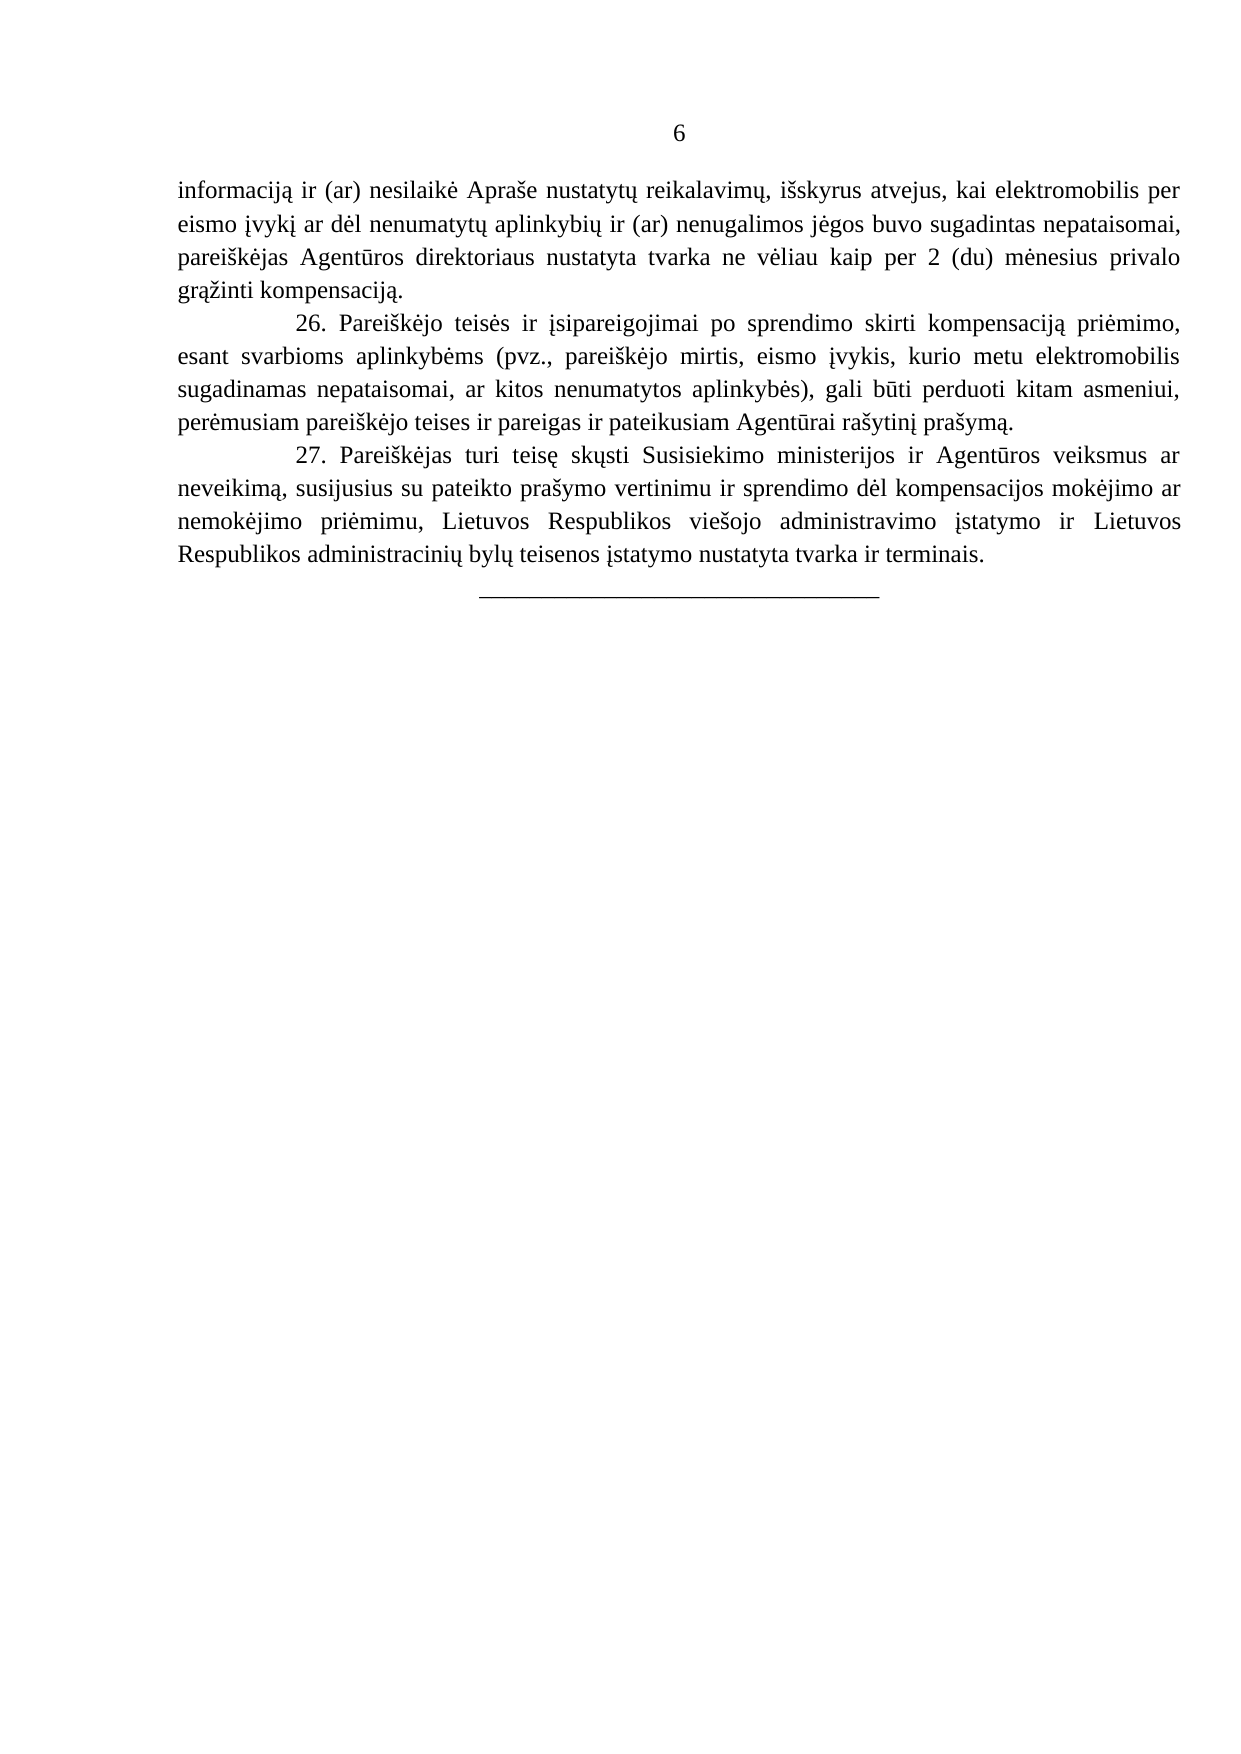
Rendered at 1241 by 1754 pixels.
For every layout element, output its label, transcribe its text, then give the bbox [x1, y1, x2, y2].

text 26. Pareiškėjo teisės ir įsipareigojimai po sprendimo skirti kompensaciją priėmimo, esant svarbioms aplinkybėms (pvz., pareiškėjo mirtis, eismo įvykis, kurio metu elektromobilis sugadinamas nepataisomai, ar kitos nenumatytos aplinkybės), gali būti perduoti kitam asmeniui, perėmusiam pareiškėjo teises ir pareigas ir pateikusiam Agentūrai rašytinį prašymą. [177, 308, 1181, 436]
text ________________________________ [177, 572, 1181, 601]
text 27. Pareiškėjas turi teisę skųsti Susisiekimo ministerijos ir Agentūros veiksmus ar neveikimą, susijusius su pateikto prašymo vertinimu ir sprendimo dėl kompensacijos mokėjimo ar nemokėjimo priėmimu, Lietuvos Respublikos viešojo administravimo įstatymo ir Lietuvos Respublikos administracinių bylų teisenos įstatymo nustatyta tvarka ir terminais. [177, 440, 1181, 568]
text informaciją ir (ar) nesilaikė Apraše nustatytų reikalavimų, išskyrus atvejus, kai elektromobilis per eismo įvykį ar dėl nenumatytų aplinkybių ir (ar) nenugalimos jėgos buvo sugadintas nepataisomai, pareiškėjas Agentūros direktoriaus nustatyta tvarka ne vėliau kaip per 2 (du) mėnesius privalo grąžinti kompensaciją. [177, 176, 1181, 303]
